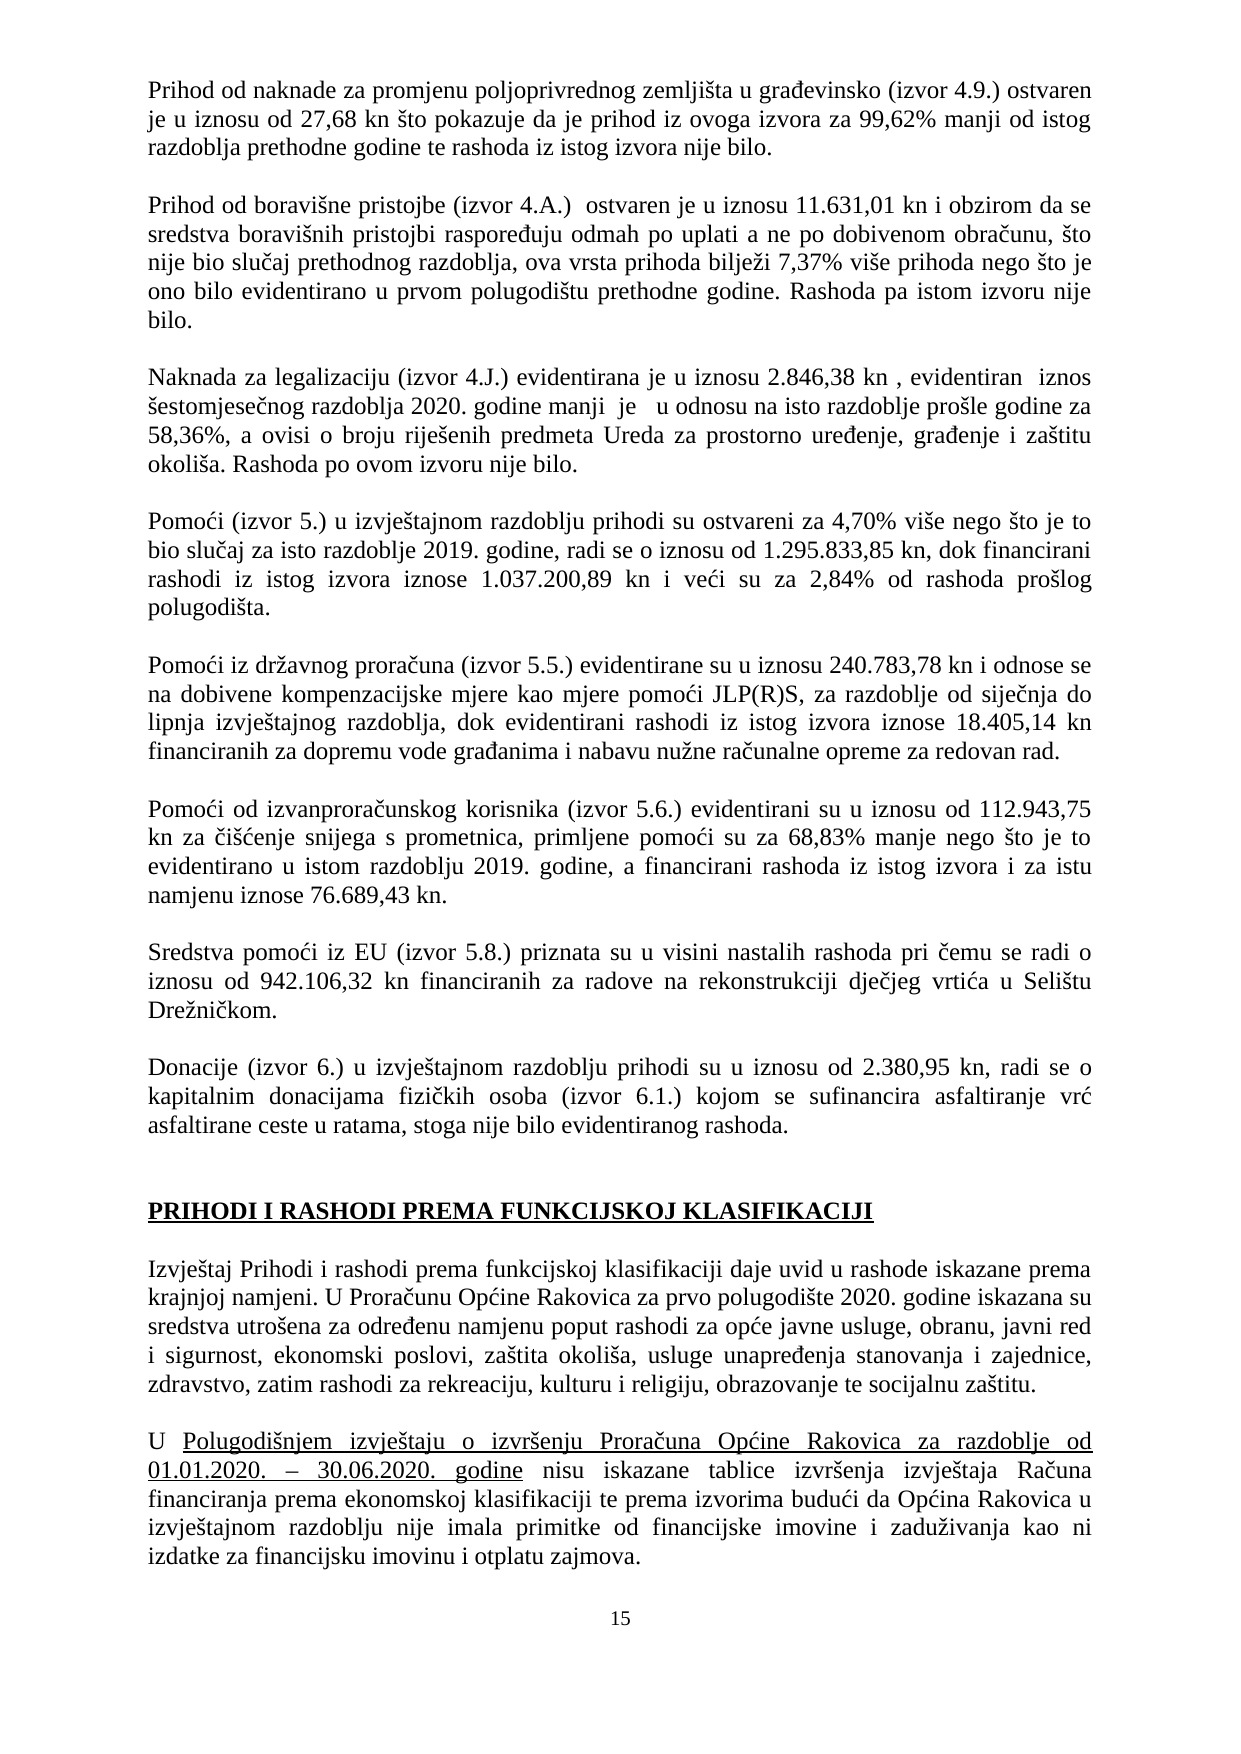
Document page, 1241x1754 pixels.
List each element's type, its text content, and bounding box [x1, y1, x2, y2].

text Pomoći od izvanproračunskog korisnika (izvor 5.6.) evidentirani su u iznosu od 112.943,75 kn za čišćenje snijega s prometnica, primljene pomoći su za 68,83% manje nego što je to evidentirano u istom razdoblju 2019. godine, a financirani rashoda iz istog izvora i za istu namjenu iznose 76.689,43 kn. [148, 794, 1093, 909]
text PRIHODI I RASHODI PREMA FUNKCIJSKOJ KLASIFIKACIJI [148, 1196, 1093, 1225]
text Prihod od naknade za promjenu poljoprivrednog zemljišta u građevinsko (izvor 4.9.) ostvaren je u iznosu od 27,68 kn što pokazuje da je prihod iz ovoga izvora za 99,62% manji od istog razdoblja prethodne godine te rashoda iz istog izvora nije bilo. [148, 75, 1093, 161]
text Naknada za legalizaciju (izvor 4.J.) evidentirana je u iznosu 2.846,38 kn , evidentiran iznos šestomjesečnog razdoblja 2020. godine manji je u odnosu na isto razdoblje prošle godine za 58,36%, a ovisi o broju riješenih predmeta Ureda za prostorno uređenje, građenje i zaštitu okoliša. Rashoda po ovom izvoru nije bilo. [148, 362, 1093, 477]
text Izvještaj Prihodi i rashodi prema funkcijskoj klasifikaciji daje uvid u rashode iskazane prema krajnjoj namjeni. U Proračunu Općine Rakovica za prvo polugodište 2020. godine iskazana su sredstva utrošena za određenu namjenu poput rashodi za opće javne usluge, obranu, javni red i sigurnost, ekonomski poslovi, zaštita okoliša, usluge unapređenja stanovanja i zajednice, zdravstvo, zatim rashodi za rekreaciju, kulturu i religiju, obrazovanje te socijalnu zaštitu. [148, 1254, 1093, 1397]
text Pomoći iz državnog proračuna (izvor 5.5.) evidentirane su u iznosu 240.783,78 kn i odnose se na dobivene kompenzacijske mjere kao mjere pomoći JLP(R)S, za razdoblje od siječnja do lipnja izvještajnog razdoblja, dok evidentirani rashodi iz istog izvora iznose 18.405,14 kn financiranih za dopremu vode građanima i nabavu nužne računalne opreme za redovan rad. [148, 650, 1093, 765]
text U Polugodišnjem izvještaju o izvršenju Proračuna Općine Rakovica za razdoblje od 01.01.2020. – 30.06.2020. godine nisu iskazane tablice izvršenja izvještaja Računa financiranja prema ekonomskoj klasifikaciji te prema izvorima budući da Općina Rakovica u izvještajnom razdoblju nije imala primitke od financijske imovine i zaduživanja kao ni izdatke za financijsku imovinu i otplatu zajmova. [148, 1426, 1093, 1570]
text Prihod od boravišne pristojbe (izvor 4.A.) ostvaren je u iznosu 11.631,01 kn i obzirom da se sredstva boravišnih pristojbi raspoređuju odmah po uplati a ne po dobivenom obračunu, što nije bio slučaj prethodnog razdoblja, ova vrsta prihoda bilježi 7,37% više prihoda nego što je ono bilo evidentirano u prvom polugodištu prethodne godine. Rashoda pa istom izvoru nije bilo. [148, 190, 1093, 334]
text Sredstva pomoći iz EU (izvor 5.8.) priznata su u visini nastalih rashoda pri čemu se radi o iznosu od 942.106,32 kn financiranih za radove na rekonstrukciji dječjeg vrtića u Selištu Drežničkom. [148, 937, 1093, 1024]
text Pomoći (izvor 5.) u izvještajnom razdoblju prihodi su ostvareni za 4,70% više nego što je to bio slučaj za isto razdoblje 2019. godine, radi se o iznosu od 1.295.833,85 kn, dok financirani rashodi iz istog izvora iznose 1.037.200,89 kn i veći su za 2,84% od rashoda prošlog polugodišta. [148, 506, 1093, 621]
text Donacije (izvor 6.) u izvještajnom razdoblju prihodi su u iznosu od 2.380,95 kn, radi se o kapitalnim donacijama fizičkih osoba (izvor 6.1.) kojom se sufinancira asfaltiranje vrć asfaltirane ceste u ratama, stoga nije bilo evidentiranog rashoda. [148, 1052, 1093, 1139]
